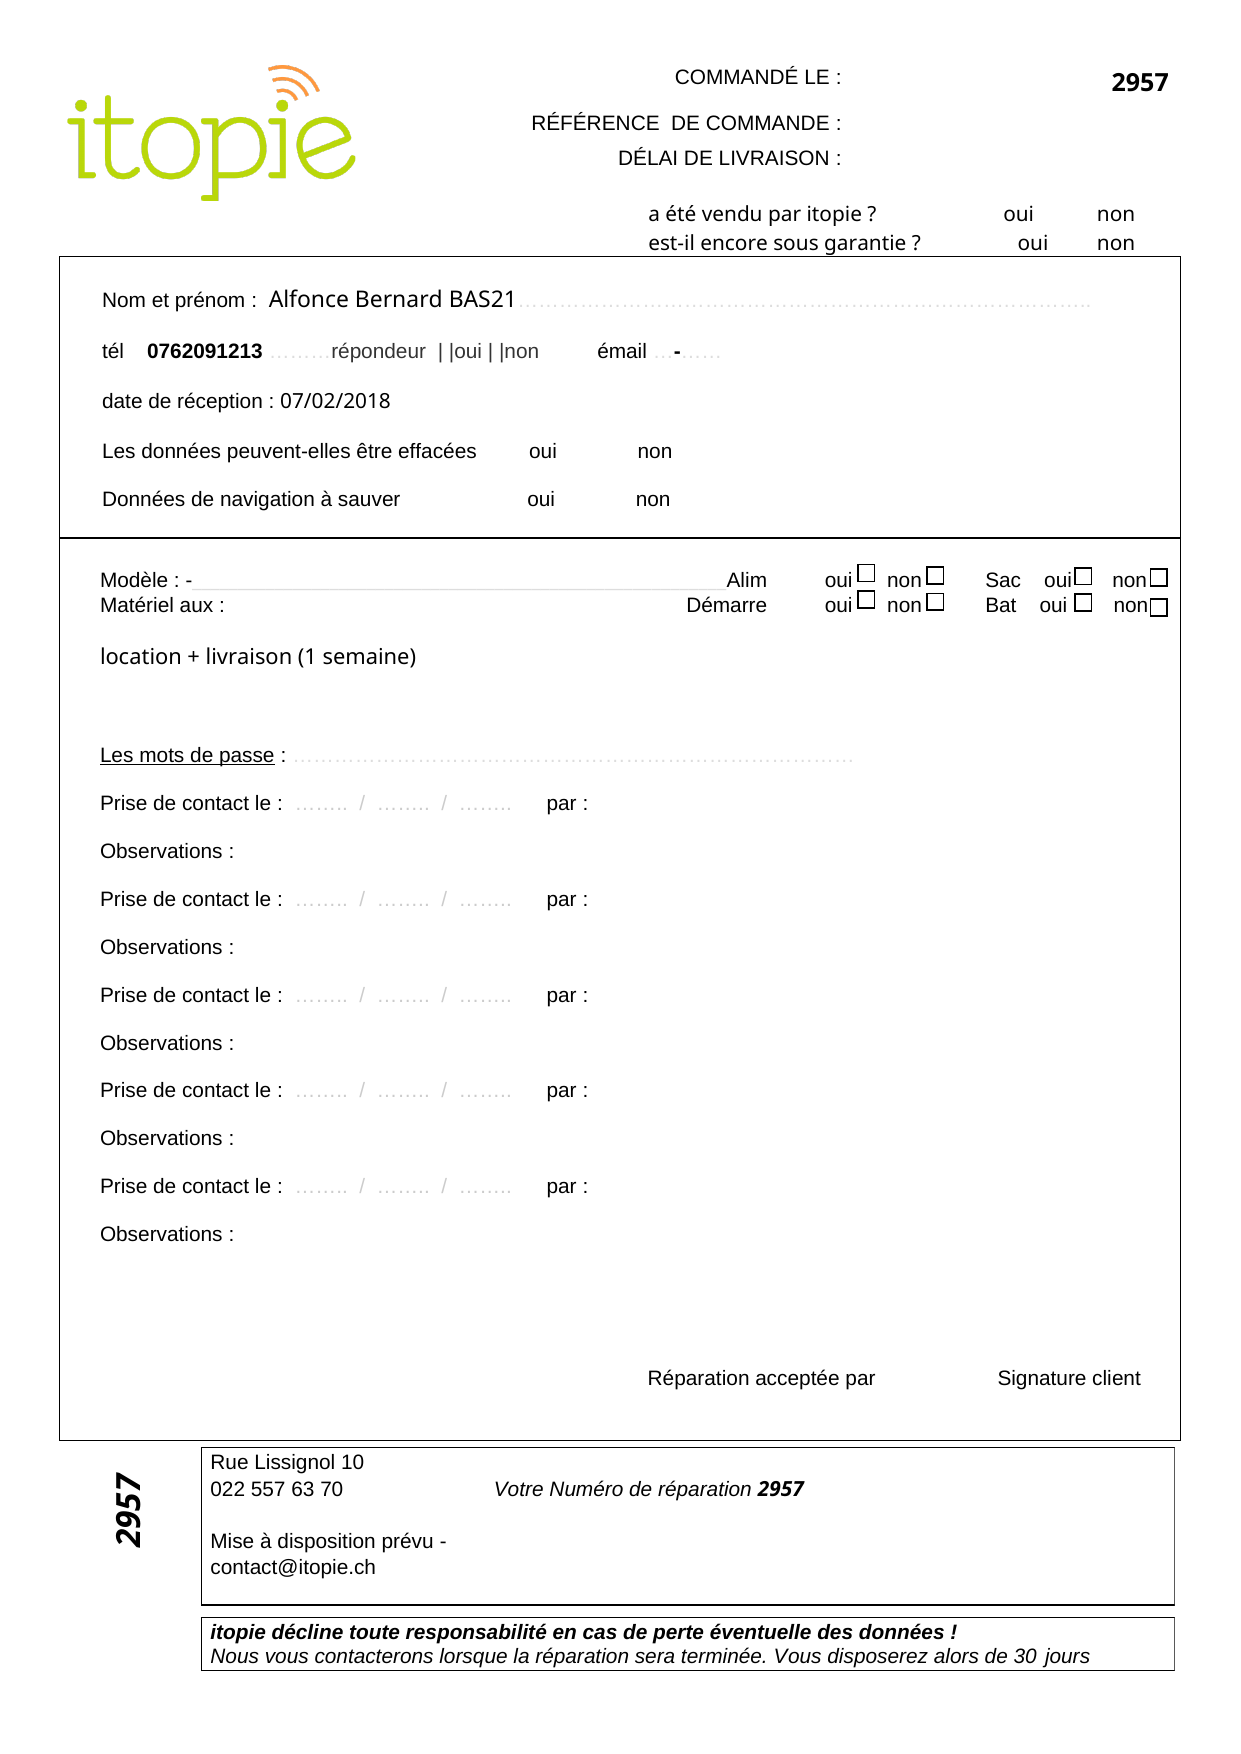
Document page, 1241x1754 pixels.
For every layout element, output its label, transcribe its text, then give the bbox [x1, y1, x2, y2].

text Les données peuvent-elles être effacées oui non [60, 436, 1180, 463]
table_cell itopie décline toute responsabilité en cas de perte éventuelle des données ! Nous vous contacterons lorsque la réparation sera terminée. Vous disposerez alors de 30 jours [195, 1611, 1180, 1677]
table_header Rue Lissignol 10 022 557 63 70 Votre Numéro de réparation 2957 Mise à disposition prévu - contact@itopie.ch [195, 1441, 1180, 1611]
text Modèle : - Alim oui non Sac oui non [879, 562, 925, 590]
text tél 0762091213 ………répondeur | |oui | |non émail …-…… [60, 335, 1180, 362]
table_header 2957 [59, 1441, 195, 1677]
text Modèle : - Alim oui non Sac oui non [60, 562, 856, 590]
text Prise de contact le : …….. / …….. / …….. par : [60, 1075, 1180, 1102]
text Matériel aux : Démarre oui non Bat oui non [60, 590, 1180, 617]
table_header 2957 [847, 59, 1180, 104]
text a été vendu par itopie ? oui non [59, 199, 1181, 228]
picture [67, 65, 356, 201]
table_cell [847, 140, 1180, 175]
text Observations : [60, 1123, 1180, 1150]
text Observations : [60, 931, 1180, 958]
text Données de navigation à sauver oui non [60, 484, 1180, 511]
text Observations : [60, 1027, 1180, 1054]
text Prise de contact le : …….. / …….. / …….. par : [60, 979, 1180, 1006]
text Observations : [60, 1219, 1180, 1246]
text Prise de contact le : …….. / …….. / …….. par : [60, 788, 1180, 815]
text est-il encore sous garantie ? oui non [59, 228, 1181, 256]
table_cell DÉLAI DE LIVRAISON : [490, 140, 847, 175]
table_cell RÉFÉRENCE DE COMMANDE : [490, 105, 847, 140]
table_cell [847, 105, 1180, 140]
text Nom et prénom : Alfonce Bernard BAS21……………………………………………………………………….. [60, 280, 1180, 314]
text Observations : [60, 836, 1180, 863]
text location + livraison (1 semaine) [60, 638, 1180, 671]
text Les mots de passe : ……………………………………………………………………… [60, 740, 1180, 767]
text Prise de contact le : …….. / …….. / …….. par : [60, 1171, 1180, 1198]
text date de réception : 07/02/2018 [60, 383, 1180, 415]
text Réparation acceptée par Signature client [60, 1363, 1180, 1390]
text Modèle : - Alim oui non Sac oui non [948, 562, 1180, 590]
table_header COMMANDÉ LE : [490, 59, 847, 104]
text Prise de contact le : …….. / …….. / …….. par : [60, 883, 1180, 911]
